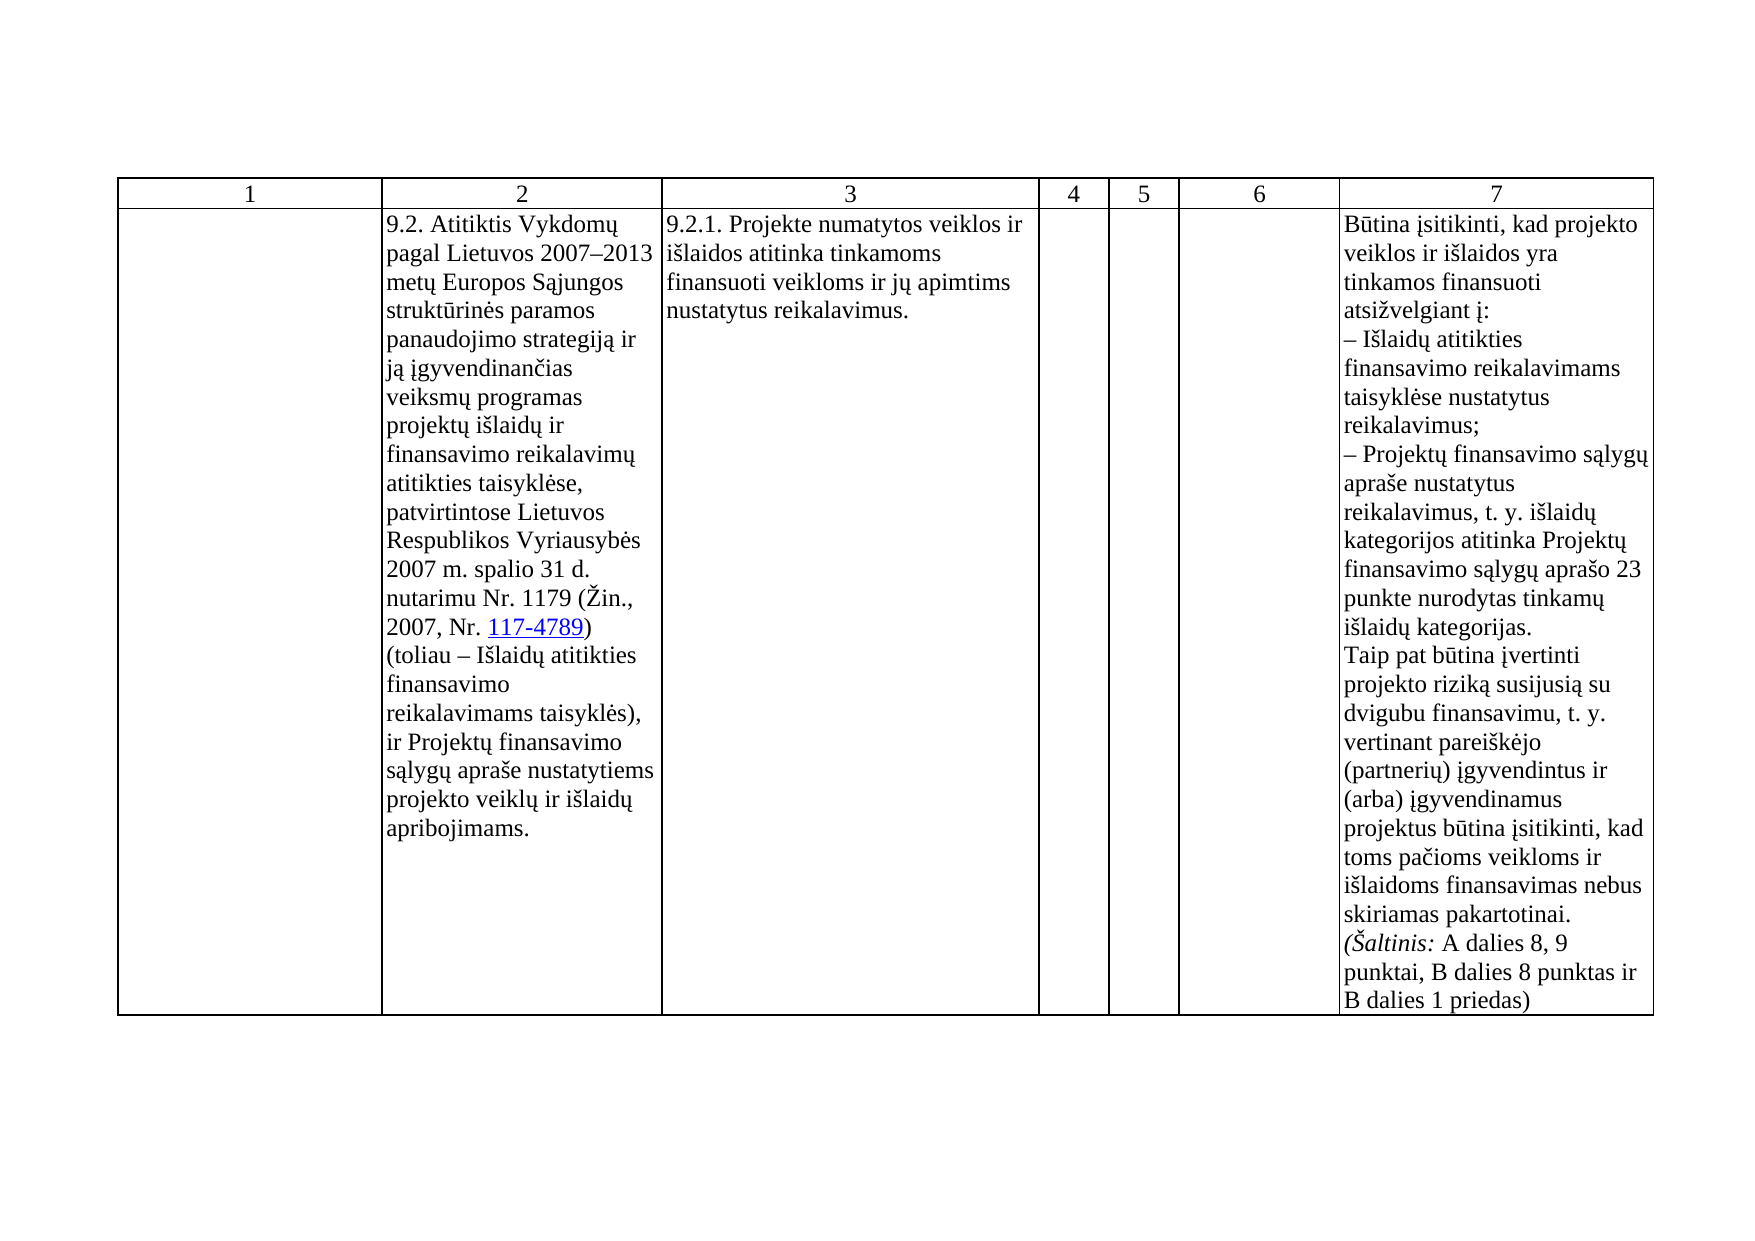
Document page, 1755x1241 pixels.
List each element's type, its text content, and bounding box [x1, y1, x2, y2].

table_cell [1180, 209, 1339, 1014]
table_header 6 [1180, 179, 1339, 207]
table_header 7 [1340, 179, 1653, 207]
table_cell [119, 209, 381, 1014]
table_cell 9.2.1. Projekte numatytos veiklos ir išlaidos atitinka tinkamoms finansuoti veikloms ir jų apimtims nustatytus reikalavimus. [663, 209, 1038, 1014]
table_header 3 [663, 179, 1038, 207]
table_header 4 [1040, 179, 1108, 207]
table_cell [1040, 209, 1108, 1014]
table_cell Būtina įsitikinti, kad projekto veiklos ir išlaidos yra tinkamos finansuoti atsižvelgiant į: – Išlaidų atitikties finansavimo reikalavimams taisyklėse nustatytus reikalavimus; – Projektų finansavimo sąlygų apraše nustatytus reikalavimus, t. y. išlaidų kategorijos atitinka Projektų finansavimo sąlygų aprašo 23 punkte nurodytas tinkamų išlaidų kategorijas. Taip pat būtina įvertinti projekto riziką susijusią su dvigubu finansavimu, t. y. vertinant pareiškėjo (partnerių) įgyvendintus ir (arba) įgyvendinamus projektus būtina įsitikinti, kad toms pačioms veikloms ir išlaidoms finansavimas nebus skiriamas pakartotinai. (Šaltinis: A dalies 8, 9 punktai, B dalies 8 punktas ir B dalies 1 priedas) [1340, 209, 1653, 1014]
table_cell [1110, 209, 1178, 1014]
table_header 5 [1110, 179, 1178, 207]
table_cell 9.2. Atitiktis Vykdomų pagal Lietuvos 2007–2013 metų Europos Sąjungos struktūrinės paramos panaudojimo strategiją ir ją įgyvendinančias veiksmų programas projektų išlaidų ir finansavimo reikalavimų atitikties taisyklėse, patvirtintose Lietuvos Respublikos Vyriausybės 2007 m. spalio 31 d. nutarimu Nr. 1179 (Žin., 2007, Nr. 117-4789) (toliau – Išlaidų atitikties finansavimo reikalavimams taisyklės), ir Projektų finansavimo sąlygų apraše nustatytiems projekto veiklų ir išlaidų apribojimams. [383, 209, 661, 1014]
table_header 2 [383, 179, 661, 207]
table_header 1 [119, 179, 381, 207]
